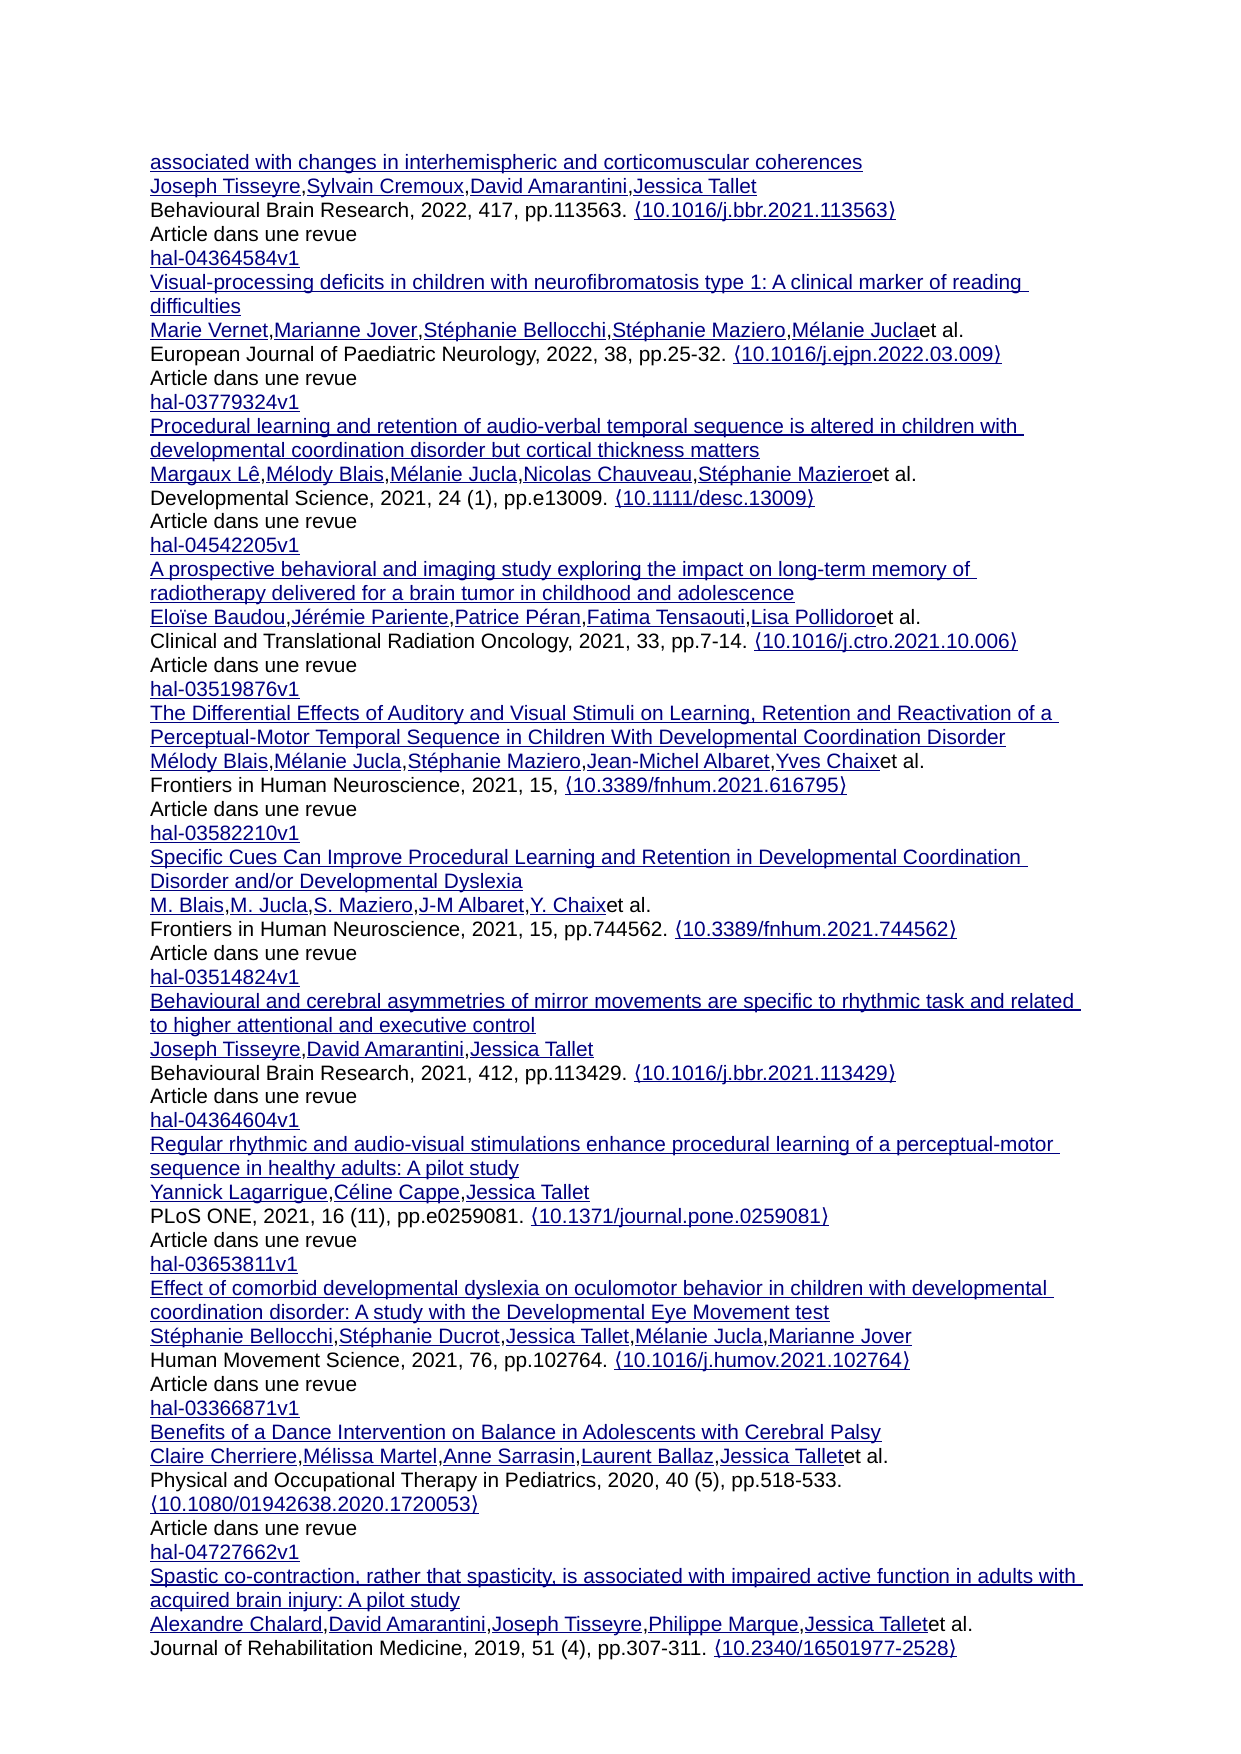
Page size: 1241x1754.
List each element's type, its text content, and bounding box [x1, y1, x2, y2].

table_cell associated with changes in interhemispheric and corticomuscular coherences Joseph Tisseyre,Sylvain Cremoux,David Amarantini,Jessica Tallet Behavioural Brain Research, 2022, 417, pp.113563. ⟨10.1016/j.bbr.2021.113563⟩ Article dans une revue hal-04364584v1 [150, 150, 1090, 270]
table_cell Spastic co-contraction, rather that spasticity, is associated with impaired active function in adults with acquired brain injury: A pilot study Alexandre Chalard,David Amarantini,Joseph Tisseyre,Philippe Marque,Jessica Talletet al. Journal of Rehabilitation Medicine, 2019, 51 (4), pp.307-311. ⟨10.2340/16501977-2528⟩ [150, 1564, 1090, 1659]
table_cell Specific Cues Can Improve Procedural Learning and Retention in Developmental Coordination Disorder and/or Developmental Dyslexia M. Blais,M. Jucla,S. Maziero,J-M Albaret,Y. Chaixet al. Frontiers in Human Neuroscience, 2021, 15, pp.744562. ⟨10.3389/fnhum.2021.744562⟩ Article dans une revue hal-03514824v1 [150, 845, 1090, 988]
table_cell A prospective behavioral and imaging study exploring the impact on long-term memory of radiotherapy delivered for a brain tumor in childhood and adolescence Eloïse Baudou,Jérémie Pariente,Patrice Péran,Fatima Tensaouti,Lisa Pollidoroet al. Clinical and Translational Radiation Oncology, 2021, 33, pp.7-14. ⟨10.1016/j.ctro.2021.10.006⟩ Article dans une revue hal-03519876v1 [150, 557, 1090, 701]
table_cell Effect of comorbid developmental dyslexia on oculomotor behavior in children with developmental coordination disorder: A study with the Developmental Eye Movement test Stéphanie Bellocchi,Stéphanie Ducrot,Jessica Tallet,Mélanie Jucla,Marianne Jover Human Movement Science, 2021, 76, pp.102764. ⟨10.1016/j.humov.2021.102764⟩ Article dans une revue hal-03366871v1 [150, 1276, 1090, 1420]
table_cell The Differential Effects of Auditory and Visual Stimuli on Learning, Retention and Reactivation of a Perceptual-Motor Temporal Sequence in Children With Developmental Coordination Disorder Mélody Blais,Mélanie Jucla,Stéphanie Maziero,Jean-Michel Albaret,Yves Chaixet al. Frontiers in Human Neuroscience, 2021, 15, ⟨10.3389/fnhum.2021.616795⟩ Article dans une revue hal-03582210v1 [150, 701, 1090, 845]
table_cell Benefits of a Dance Intervention on Balance in Adolescents with Cerebral Palsy Claire Cherriere,Mélissa Martel,Anne Sarrasin,Laurent Ballaz,Jessica Talletet al. Physical and Occupational Therapy in Pediatrics, 2020, 40 (5), pp.518-533. ⟨10.1080/01942638.2020.1720053⟩ Article dans une revue hal-04727662v1 [150, 1420, 1090, 1563]
table_cell Behavioural and cerebral asymmetries of mirror movements are specific to rhythmic task and related to higher attentional and executive control Joseph Tisseyre,David Amarantini,Jessica Tallet Behavioural Brain Research, 2021, 412, pp.113429. ⟨10.1016/j.bbr.2021.113429⟩ Article dans une revue hal-04364604v1 [150, 989, 1090, 1132]
table_cell Procedural learning and retention of audio‐verbal temporal sequence is altered in children with developmental coordination disorder but cortical thickness matters Margaux Lê,Mélody Blais,Mélanie Jucla,Nicolas Chauveau,Stéphanie Mazieroet al. Developmental Science, 2021, 24 (1), pp.e13009. ⟨10.1111/desc.13009⟩ Article dans une revue hal-04542205v1 [150, 414, 1090, 557]
table_cell Visual-processing deficits in children with neurofibromatosis type 1: A clinical marker of reading difficulties Marie Vernet,Marianne Jover,Stéphanie Bellocchi,Stéphanie Maziero,Mélanie Juclaet al. European Journal of Paediatric Neurology, 2022, 38, pp.25-32. ⟨10.1016/j.ejpn.2022.03.009⟩ Article dans une revue hal-03779324v1 [150, 270, 1090, 413]
table_cell Regular rhythmic and audio-visual stimulations enhance procedural learning of a perceptual-motor sequence in healthy adults: A pilot study Yannick Lagarrigue,Céline Cappe,Jessica Tallet PLoS ONE, 2021, 16 (11), pp.e0259081. ⟨10.1371/journal.pone.0259081⟩ Article dans une revue hal-03653811v1 [150, 1132, 1090, 1276]
